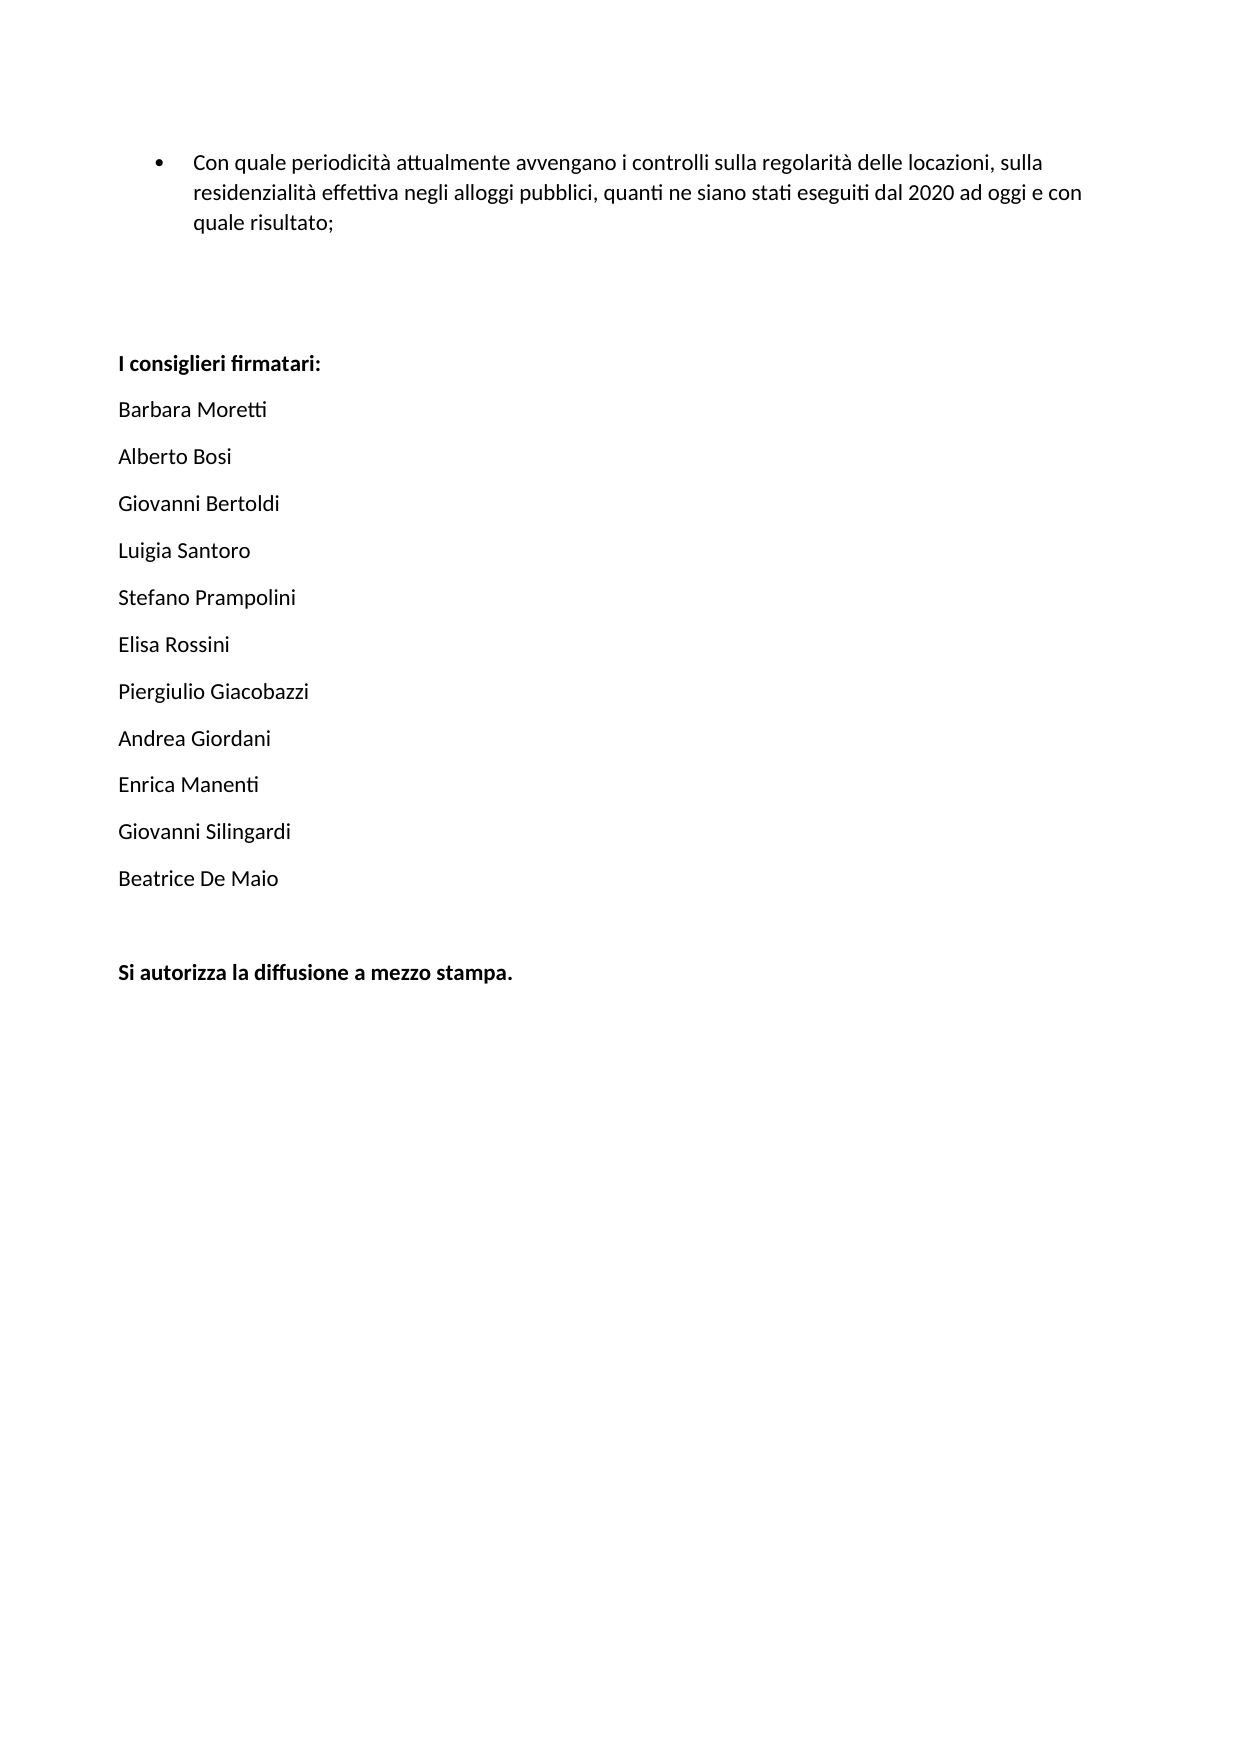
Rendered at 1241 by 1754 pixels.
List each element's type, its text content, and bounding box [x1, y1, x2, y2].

text Giovanni Bertoldi [118, 489, 1122, 517]
text Piergiulio Giacobazzi [118, 677, 1122, 705]
text I consiglieri firmatari: [118, 349, 1122, 377]
text Beatrice De Maio [118, 864, 1122, 892]
text Si autorizza la diffusione a mezzo stampa. [118, 958, 1122, 986]
text Andrea Giordani [118, 724, 1122, 752]
text Giovanni Silingardi [118, 817, 1122, 845]
text Alberto Bosi [118, 442, 1122, 470]
text Elisa Rossini [118, 630, 1122, 658]
text Stefano Prampolini [118, 583, 1122, 611]
list Con quale periodicità attualmente avvengano i controlli sulla regolarità delle locazioni, sulla residenzialità effettiva negli alloggi pubblici, quanti ne siano stati eseguiti dal 2020 ad oggi e con quale risultato; [156, 148, 1122, 236]
text Barbara Moretti [118, 396, 1122, 423]
text Luigia Santoro [118, 536, 1122, 564]
text Enrica Manenti [118, 771, 1122, 798]
